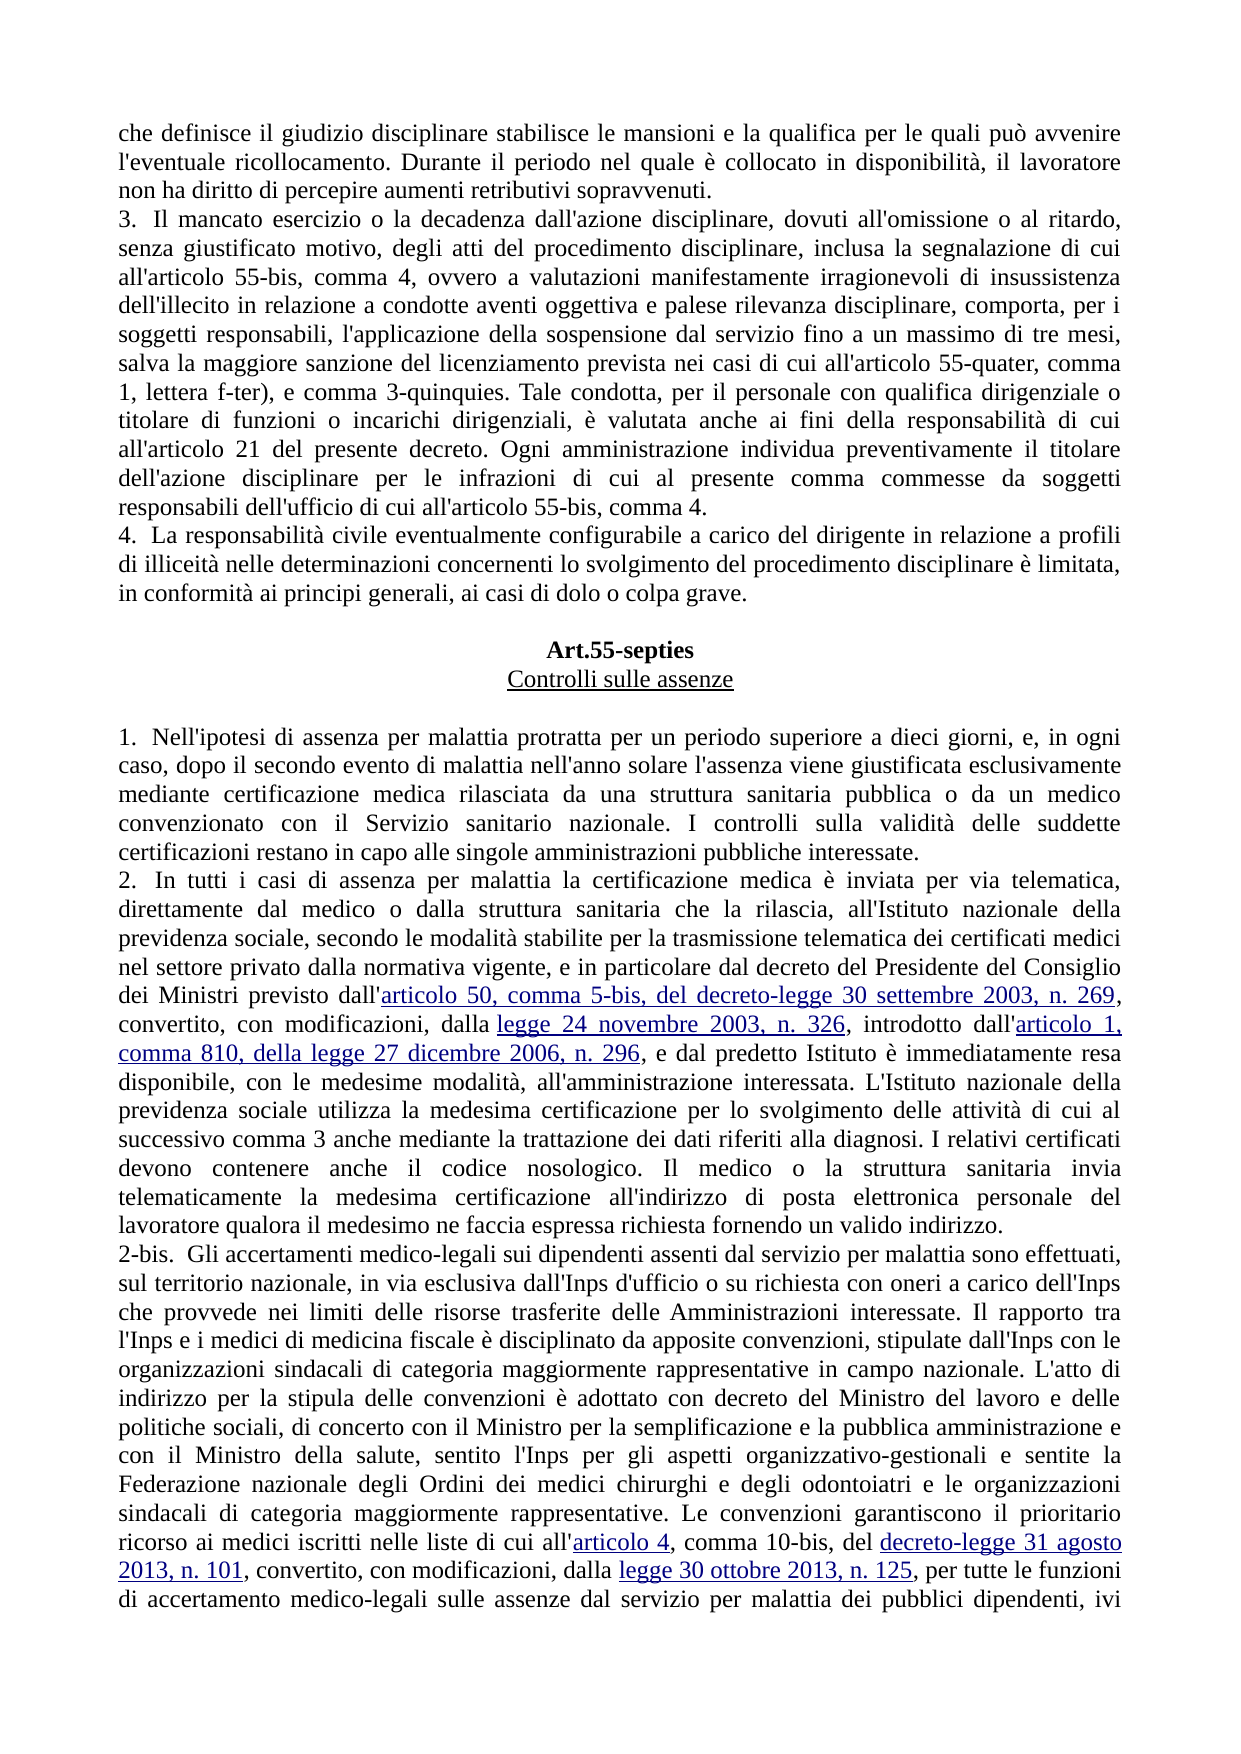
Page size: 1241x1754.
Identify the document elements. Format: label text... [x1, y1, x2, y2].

text 3. Il mancato esercizio o la decadenza dall'azione disciplinare, dovuti all'omissione o al ritardo, senza giustificato motivo, degli atti del procedimento disciplinare, inclusa la segnalazione di cui all'articolo 55-bis, comma 4, ovvero a valutazioni manifestamente irragionevoli di insussistenza dell'illecito in relazione a condotte aventi oggettiva e palese rilevanza disciplinare, comporta, per i soggetti responsabili, l'applicazione della sospensione dal servizio fino a un massimo di tre mesi, salva la maggiore sanzione del licenziamento prevista nei casi di cui all'articolo 55-quater, comma 1, lettera f-ter), e comma 3-quinquies. Tale condotta, per il personale con qualifica dirigenziale o titolare di funzioni o incarichi dirigenziali, è valutata anche ai fini della responsabilità di cui all'articolo 21 del presente decreto. Ogni amministrazione individua preventivamente il titolare dell'azione disciplinare per le infrazioni di cui al presente comma commesse da soggetti responsabili dell'ufficio di cui all'articolo 55-bis, comma 4. [118, 204, 1122, 521]
text Controlli sulle assenze [118, 664, 1122, 693]
text 2-bis. Gli accertamenti medico-legali sui dipendenti assenti dal servizio per malattia sono effettuati, sul territorio nazionale, in via esclusiva dall'Inps d'ufficio o su richiesta con oneri a carico dell'Inps che provvede nei limiti delle risorse trasferite delle Amministrazioni interessate. Il rapporto tra l'Inps e i medici di medicina fiscale è disciplinato da apposite convenzioni, stipulate dall'Inps con le organizzazioni sindacali di categoria maggiormente rappresentative in campo nazionale. L'atto di indirizzo per la stipula delle convenzioni è adottato con decreto del Ministro del lavoro e delle politiche sociali, di concerto con il Ministro per la semplificazione e la pubblica amministrazione e con il Ministro della salute, sentito l'Inps per gli aspetti organizzativo-gestionali e sentite la Federazione nazionale degli Ordini dei medici chirurghi e degli odontoiatri e le organizzazioni sindacali di categoria maggiormente rappresentative. Le convenzioni garantiscono il prioritario ricorso ai medici iscritti nelle liste di cui all'articolo 4, comma 10-bis, del decreto-legge 31 agosto 2013, n. 101, convertito, con modificazioni, dalla legge 30 ottobre 2013, n. 125, per tutte le funzioni di accertamento medico-legali sulle assenze dal servizio per malattia dei pubblici dipendenti, ivi [118, 1239, 1122, 1613]
text che definisce il giudizio disciplinare stabilisce le mansioni e la qualifica per le quali può avvenire l'eventuale ricollocamento. Durante il periodo nel quale è collocato in disponibilità, il lavoratore non ha diritto di percepire aumenti retributivi sopravvenuti. [118, 118, 1122, 204]
text 1. Nell'ipotesi di assenza per malattia protratta per un periodo superiore a dieci giorni, e, in ogni caso, dopo il secondo evento di malattia nell'anno solare l'assenza viene giustificata esclusivamente mediante certificazione medica rilasciata da una struttura sanitaria pubblica o da un medico convenzionato con il Servizio sanitario nazionale. I controlli sulla validità delle suddette certificazioni restano in capo alle singole amministrazioni pubbliche interessate. [118, 722, 1122, 866]
text Art.55-septies [118, 636, 1122, 664]
text 4. La responsabilità civile eventualmente configurabile a carico del dirigente in relazione a profili di illiceità nelle determinazioni concernenti lo svolgimento del procedimento disciplinare è limitata, in conformità ai principi generali, ai casi di dolo o colpa grave. [118, 521, 1122, 607]
text 2. In tutti i casi di assenza per malattia la certificazione medica è inviata per via telematica, direttamente dal medico o dalla struttura sanitaria che la rilascia, all'Istituto nazionale della previdenza sociale, secondo le modalità stabilite per la trasmissione telematica dei certificati medici nel settore privato dalla normativa vigente, e in particolare dal decreto del Presidente del Consiglio dei Ministri previsto dall'articolo 50, comma 5-bis, del decreto-legge 30 settembre 2003, n. 269, convertito, con modificazioni, dalla legge 24 novembre 2003, n. 326, introdotto dall'articolo 1, comma 810, della legge 27 dicembre 2006, n. 296, e dal predetto Istituto è immediatamente resa disponibile, con le medesime modalità, all'amministrazione interessata. L'Istituto nazionale della previdenza sociale utilizza la medesima certificazione per lo svolgimento delle attività di cui al successivo comma 3 anche mediante la trattazione dei dati riferiti alla diagnosi. I relativi certificati devono contenere anche il codice nosologico. Il medico o la struttura sanitaria invia telematicamente la medesima certificazione all'indirizzo di posta elettronica personale del lavoratore qualora il medesimo ne faccia espressa richiesta fornendo un valido indirizzo. [118, 866, 1122, 1239]
